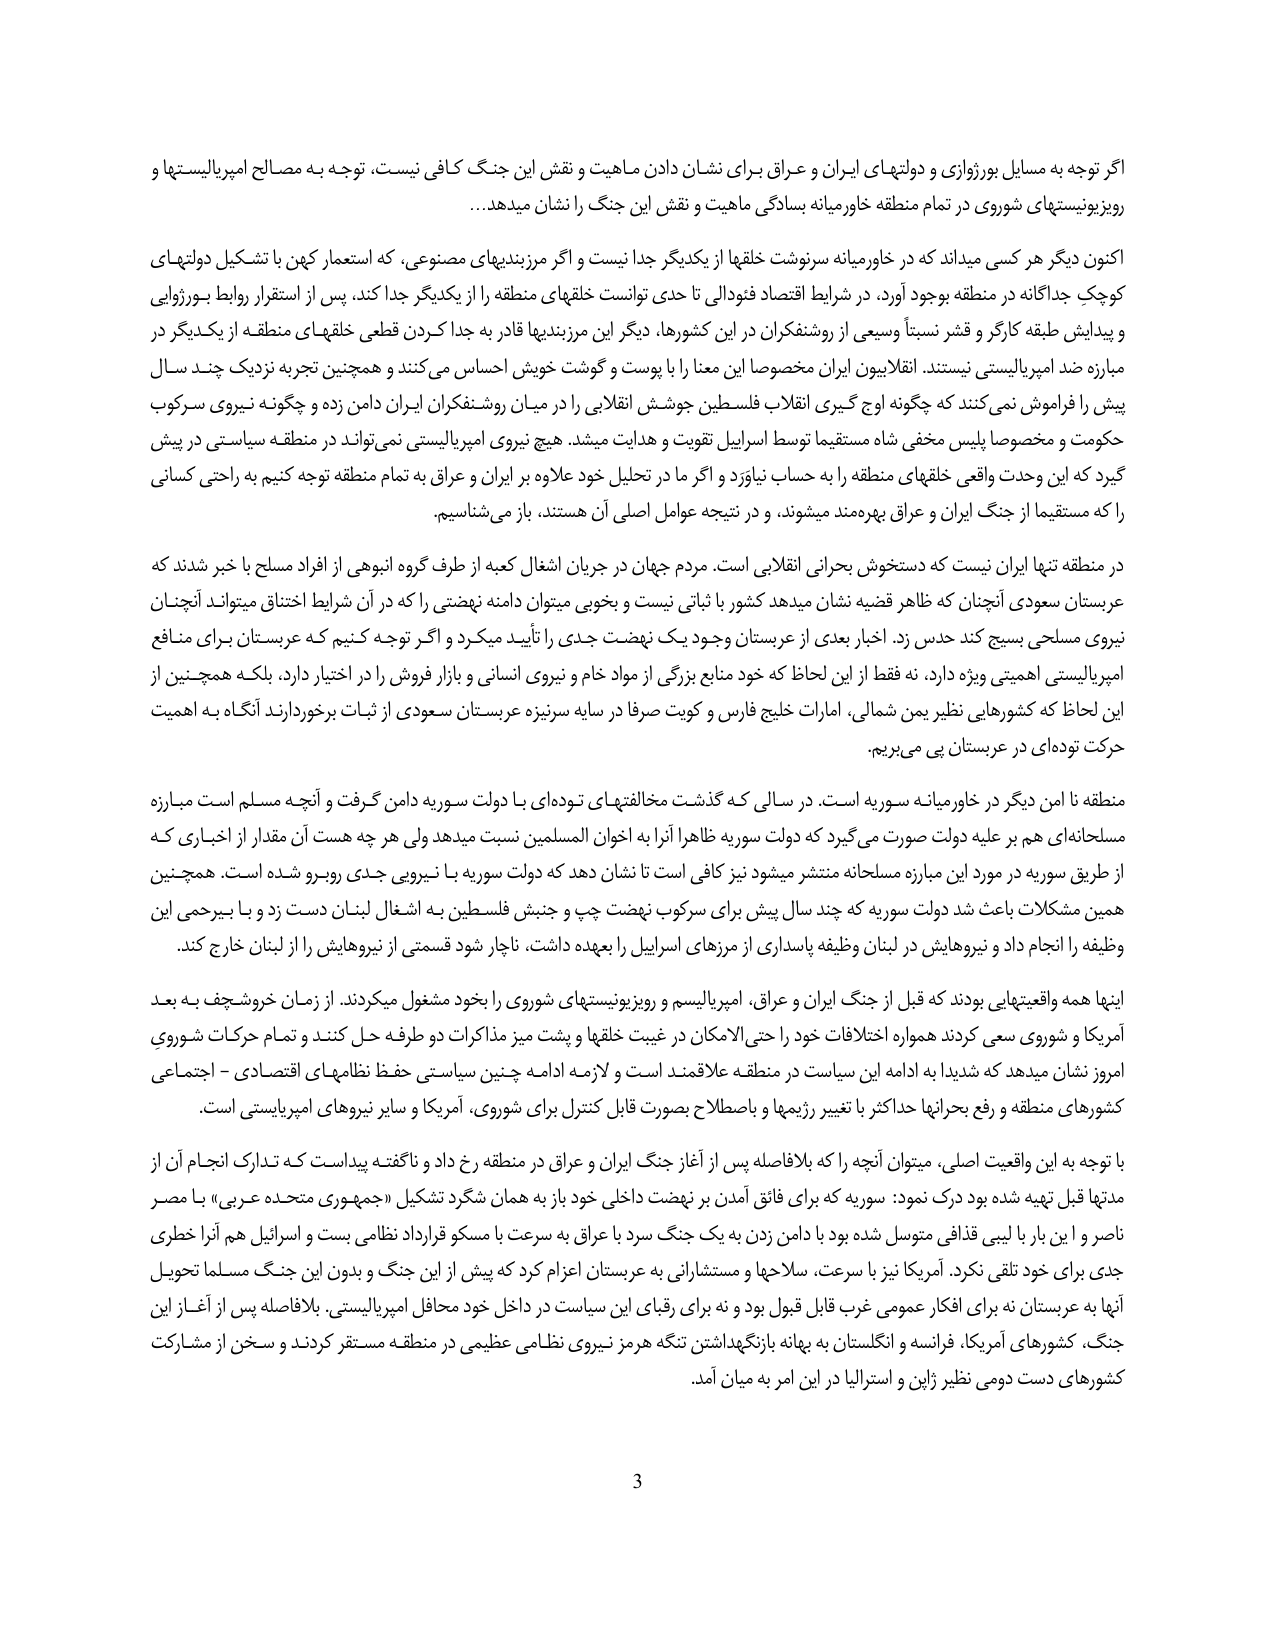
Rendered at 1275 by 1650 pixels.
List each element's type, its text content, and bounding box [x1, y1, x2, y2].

text اینها همه واقعیتهایی بودند که قبل از جنگ ایران و عراق، امپریالیسم و رویزیونیستهای شوروی را بخود مشغول میکردند. از زمان خروشچف به بعد آمریکا و شوروی سعی کردند همواره اختلافات خود را حتی‌الامکان در غیبت خلقها و پشت میز مذاکرات دو طرفه حل کنند و تمام حرکات شورویِ امروز نشان میدهد که شدیدا به ادامه این سیاست در منطقه علاقمند است و لازمه ادامه چنین سیاستی حفظ نظامهای اقتصادی - اجتماعی کشورهای منطقه و رفع بحرانها حداکثر با تغییر رژیمها و باصطلاح بصورت قابل کنترل برای شوروی، آمریکا و سایر نیروهای امپریایستی است. [150, 981, 1125, 1125]
text با توجه به این واقعیت اصلی، میتوان آنچه را که بلافاصله پس از آغاز جنگ ایران و عراق در منطقه رخ داد و ناگفته پیداست که تدارک انجام آن از مدتها قبل تهیه شده بود درک نمود: سوریه که برای فائق آمدن بر نهضت داخلی خود باز به همان شگرد تشکیل «جمهوری متحده عربی» با مصر ناصر و ا ین بار با لیبی قذافی متوسل شده بود با دامن زدن به یک جنگ سرد با عراق به سرعت با مسکو قرارداد نظامی بست و اسرائیل هم آنرا خطری جدی برای خود تلقی نکرد. آمریکا نیز با سرعت، سلاحها و مستشارانی به عربستان اعزام کرد که پیش از این جنگ و بدون این جنگ مسلما تحویل آنها به عربستان نه برای افکار عمومی غرب قابل قبول بود و نه برای رقبای این سیاست در داخل خود محافل امپریالیستی. بلافاصله پس از آغاز این جنگ، کشورهای آمریکا، فرانسه و انگلستان به بهانه بازنگهداشتن تنگه هرمز نیروی نظامی عظیمی در منطقه مستقر کردند و سخن از مشارکت کشورهای دست دومی نظیر ژاپن و استرالیا در این امر به میان آمد. [150, 1143, 1125, 1396]
text در منطقه تنها ایران نیست که دستخوش بحرانی انقلابی است. مردم جهان در جریان اشغال کعبه از طرف گروه انبوهی از افراد مسلح با خبر شدند که عربستان سعودی آنچنان که ظاهر قضیه نشان میدهد کشور با ثباتی نیست و بخوبی میتوان دامنه نهضتی را که در آن شرایط اختناق میتواند آنچنان نیروی مسلحی بسیج کند حدس زد. اخبار بعدی از عربستان وجود یک نهضت جدی را تأیید میکرد و اگر توجه کنیم که عربستان برای منافع امپریالیستی اهمیتی ویژه دارد، نه فقط از این لحاظ که خود منابع بزرگی از مواد خام و نیروی انسانی و بازار فروش را در اختیار دارد، بلکه همچنین از این لحاظ که کشورهایی نظیر یمن شمالی، امارات خلیج فارس و کویت صرفا در سایه سرنیزه عربستان سعودی از ثبات برخوردارند آنگاه به اهمیت حرکت توده‌ای در عربستان پی می‌بریم. [150, 547, 1125, 764]
text اگر توجه به مسایل بورژوازی و دولتهای ایران و عراق برای نشان دادن ماهیت و نقش این جنگ کافی نیست، توجه به مصالح امپریالیستها و رویزیونیستهای شوروی در تمام منطقه خاورمیانه بسادگی ماهیت و نقش این جنگ را نشان میدهد… [150, 150, 1125, 222]
text اکنون دیگر هر کسی میداند که در خاورمیانه سرنوشت خلقها از یکدیگر جدا نیست و اگر مرزبندیهای مصنوعی، که استعمار کهن با تشکیل دولتهای کوچکِ جداگانه در منطقه بوجود آورد، در شرایط اقتصاد فئودالی تا حدی توانست خلقهای منطقه را از یکدیگر جدا کند، پس از استقرار روابط بورژوایی و پیدایش طبقه کارگر و قشر نسبتاً وسیعی از روشنفکران در این کشورها، دیگر این مرزبندیها قادر به جدا کردن قطعی خلقهای منطقه از یکدیگر در مبارزه ضد امپریالیستی نیستند. انقلابیون ایران مخصوصا این معنا را با پوست و گوشت خویش احساس می‌کنند و همچنین تجربه نزدیک چند سال پیش را فراموش نمی‌کنند که چگونه اوج گیری انقلاب فلسطین جوشش انقلابی را در میان روشنفکران ایران دامن زده و چگونه نیروی سرکوب حکومت و مخصوصا پلیس مخفی شاه مستقیما توسط اسراییل تقویت و هدایت میشد. هیچ نیروی امپریالیستی نمی‌تواند در منطقه سیاستی در پیش گیرد که این وحدت واقعی خلقهای منطقه را به حساب نیاوَرَد و اگر ما در تحلیل خود علاوه بر ایران و عراق به تمام منطقه توجه کنیم به راحتی کسانی را که مستقیما از جنگ ایران و عراق بهره‌مند میشوند، و در نتیجه عوامل اصلی آن هستند، باز می‌شناسیم. [150, 240, 1125, 529]
text منطقه نا امن دیگر در خاورمیانه سوریه است. در سالی که گذشت مخالفتهای توده‌ای با دولت سوریه دامن گرفت و آنچه مسلم است مبارزه مسلحانه‌ای هم بر علیه دولت صورت می‌گیرد که دولت سوریه ظاهرا آنرا به اخوان المسلمین نسبت میدهد ولی هر چه هست آن مقدار از اخباری که از طریق سوریه در مورد این مبارزه مسلحانه منتشر میشود نیز کافی است تا نشان دهد که دولت سوریه با نیرویی جدی روبرو شده است. همچنین همین مشکلات باعث شد دولت سوریه که چند سال پیش برای سرکوب نهضت چپ و جنبش فلسطین به اشغال لبنان دست زد و با بیرحمی این وظیفه را انجام داد و نیروهایش در لبنان وظیفه پاسداری از مرزهای اسراییل را بعهده داشت، ناچار شود قسمتی از نیروهایش را از لبنان خارج کند. [150, 782, 1125, 963]
